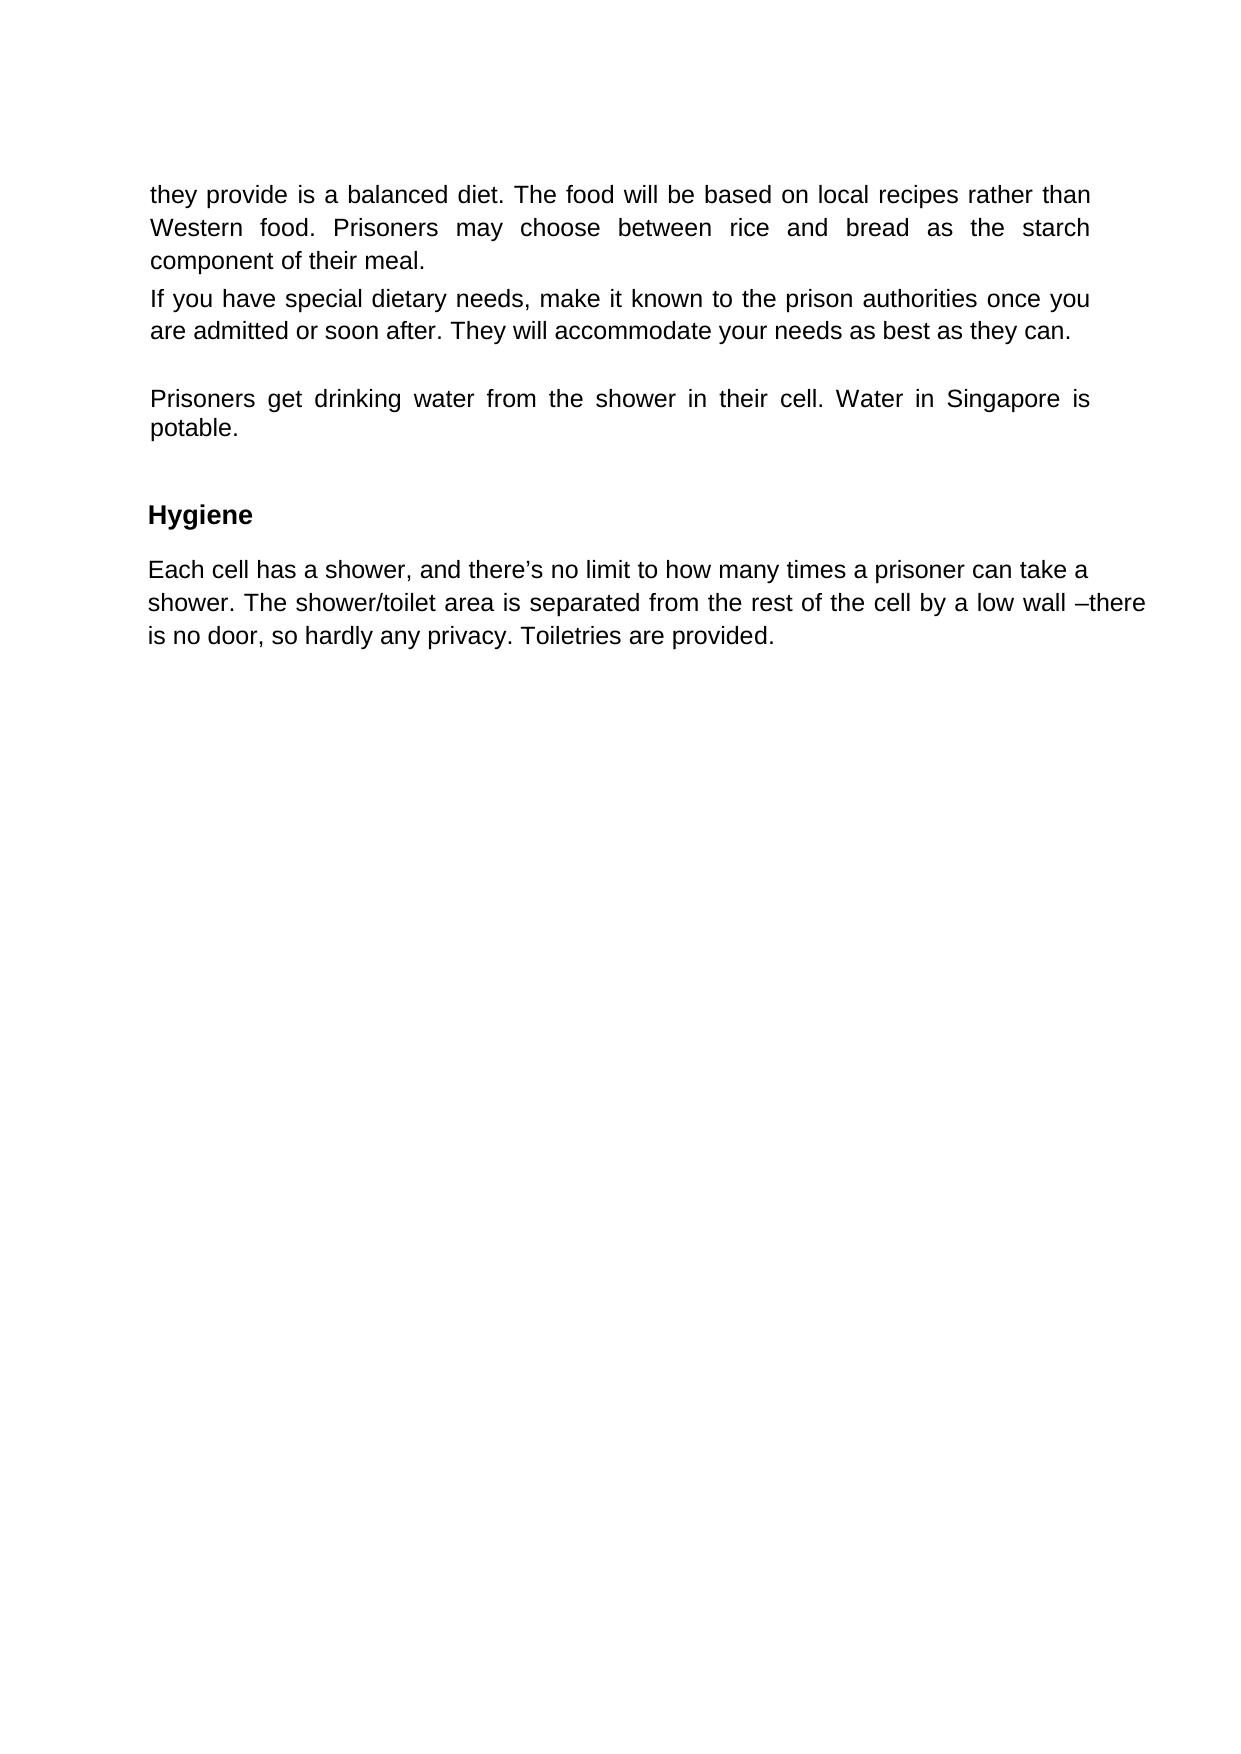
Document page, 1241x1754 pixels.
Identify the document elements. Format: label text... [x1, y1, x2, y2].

text If you have special dietary needs, make it known to the prison authorities once you are admitted or soon after. They will accommodate your needs as best as they can. [150, 284, 1091, 346]
text Each cell has a shower, and there’s no limit to how many times a prisoner can take a shower. The shower/toilet area is separated from the rest of the cell by a low wall –there is no door, so hardly any privacy. Toiletries are provided. [148, 555, 1165, 650]
text Prisoners get drinking water from the shower in their cell. Water in Singapore is potable. [150, 383, 1091, 443]
text Hygiene [148, 499, 1165, 530]
text they provide is a balanced diet. The food will be based on local recipes rather than Western food. Prisoners may choose between rice and bread as the starch component of their meal. [150, 177, 1091, 276]
